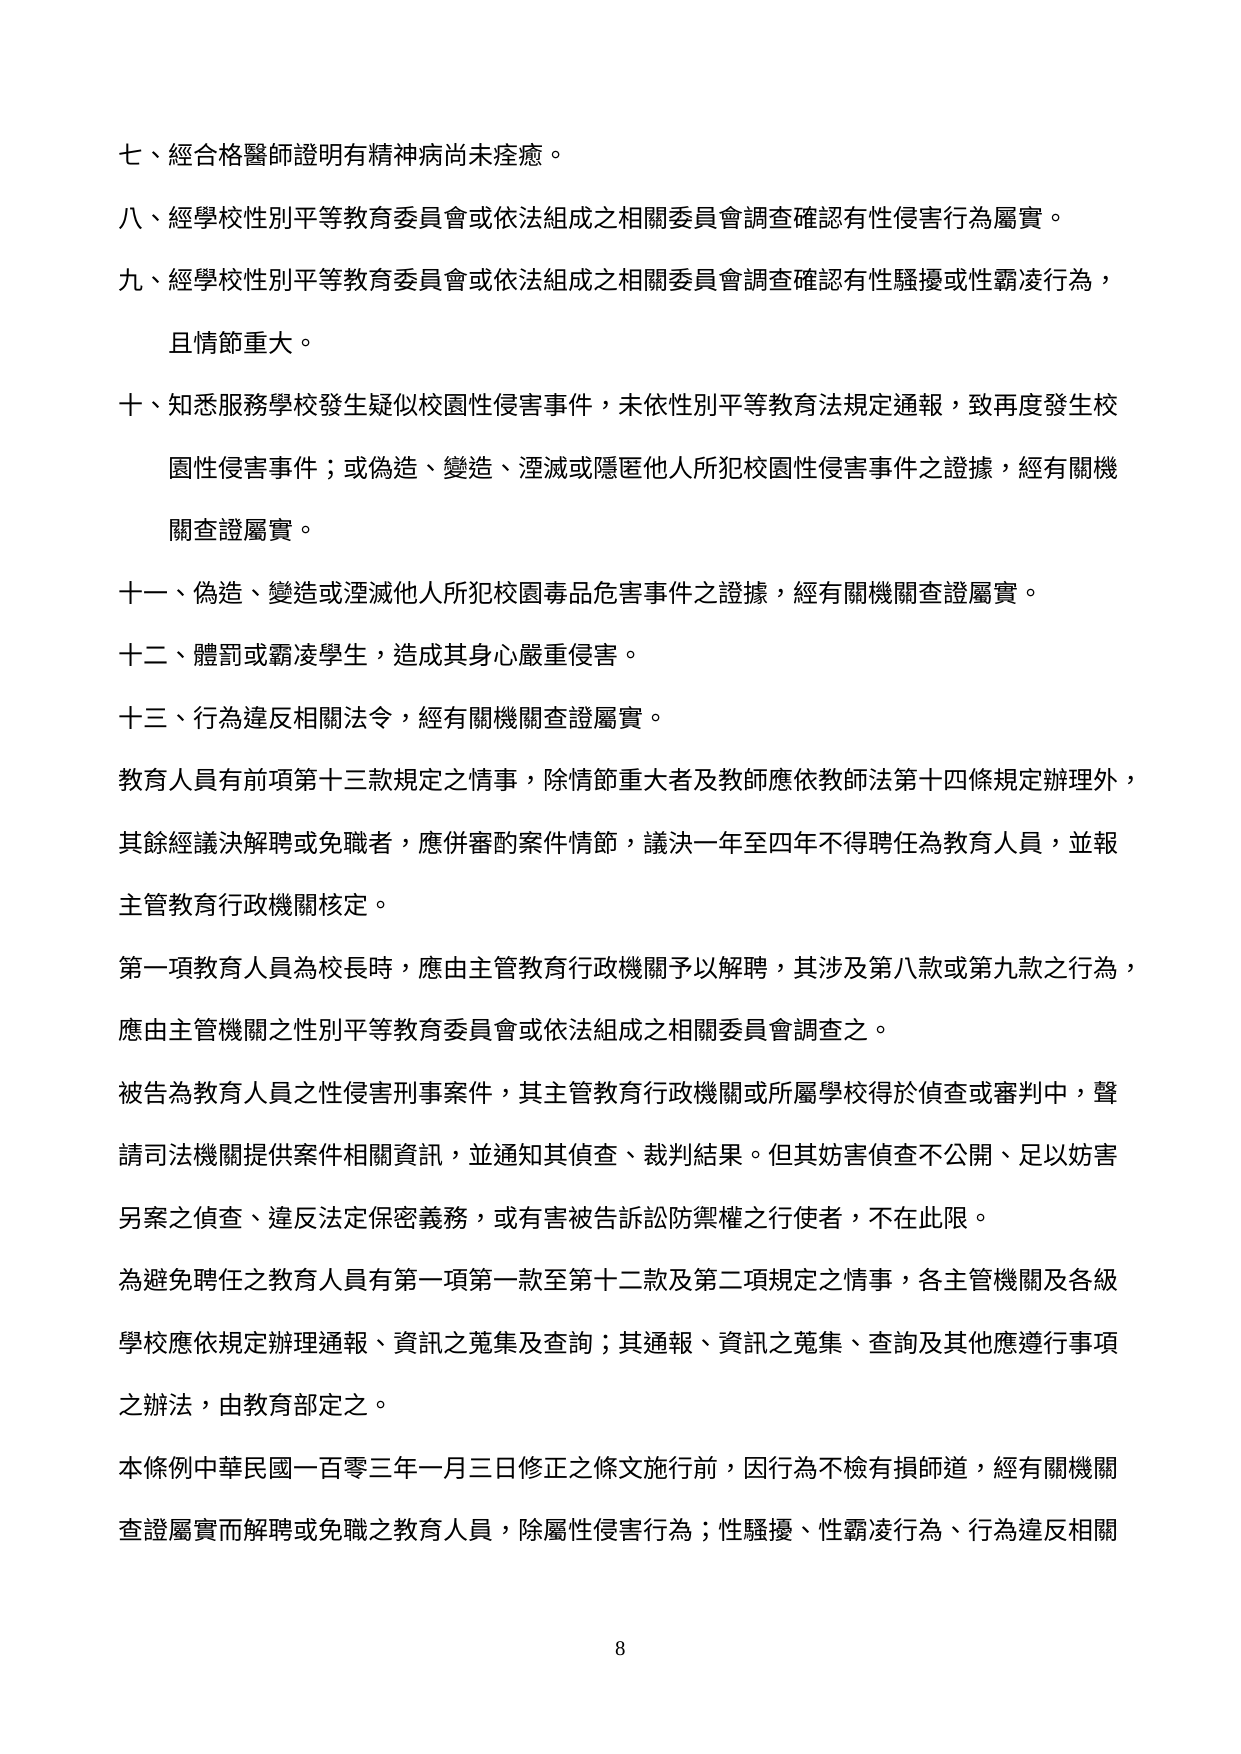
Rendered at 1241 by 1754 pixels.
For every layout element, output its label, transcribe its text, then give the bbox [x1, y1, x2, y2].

text 十一、偽造、變造或湮滅他人所犯校園毒品危害事件之證據，經有關機關查證屬實。 [118, 550, 1122, 612]
text 九、經學校性別平等教育委員會或依法組成之相關委員會調查確認有性騷擾或性霸凌行為，且情節重大。 [118, 237, 1122, 362]
text 被告為教育人員之性侵害刑事案件，其主管教育行政機關或所屬學校得於偵查或審判中，聲請司法機關提供案件相關資訊，並通知其偵查、裁判結果。但其妨害偵查不公開、足以妨害另案之偵查、違反法定保密義務，或有害被告訴訟防禦權之行使者，不在此限。 [118, 1050, 1122, 1237]
text 本條例中華民國一百零三年一月三日修正之條文施行前，因行為不檢有損師道，經有關機關查證屬實而解聘或免職之教育人員，除屬性侵害行為；性騷擾、性霸凌行為、行為違反相關 [118, 1425, 1122, 1550]
text 十、知悉服務學校發生疑似校園性侵害事件，未依性別平等教育法規定通報，致再度發生校園性侵害事件；或偽造、變造、湮滅或隱匿他人所犯校園性侵害事件之證據，經有關機關查證屬實。 [118, 362, 1122, 550]
text 十二、體罰或霸凌學生，造成其身心嚴重侵害。 [118, 612, 1122, 675]
text 教育人員有前項第十三款規定之情事，除情節重大者及教師應依教師法第十四條規定辦理外，其餘經議決解聘或免職者，應併審酌案件情節，議決一年至四年不得聘任為教育人員，並報主管教育行政機關核定。 [118, 737, 1122, 925]
text 八、經學校性別平等教育委員會或依法組成之相關委員會調查確認有性侵害行為屬實。 [118, 175, 1122, 237]
text 十三、行為違反相關法令，經有關機關查證屬實。 [118, 675, 1122, 737]
text 七、經合格醫師證明有精神病尚未痊癒。 [118, 112, 1122, 175]
text 為避免聘任之教育人員有第一項第一款至第十二款及第二項規定之情事，各主管機關及各級學校應依規定辦理通報、資訊之蒐集及查詢；其通報、資訊之蒐集、查詢及其他應遵行事項之辦法，由教育部定之。 [118, 1237, 1122, 1425]
text 第一項教育人員為校長時，應由主管教育行政機關予以解聘，其涉及第八款或第九款之行為，應由主管機關之性別平等教育委員會或依法組成之相關委員會調查之。 [118, 925, 1122, 1050]
